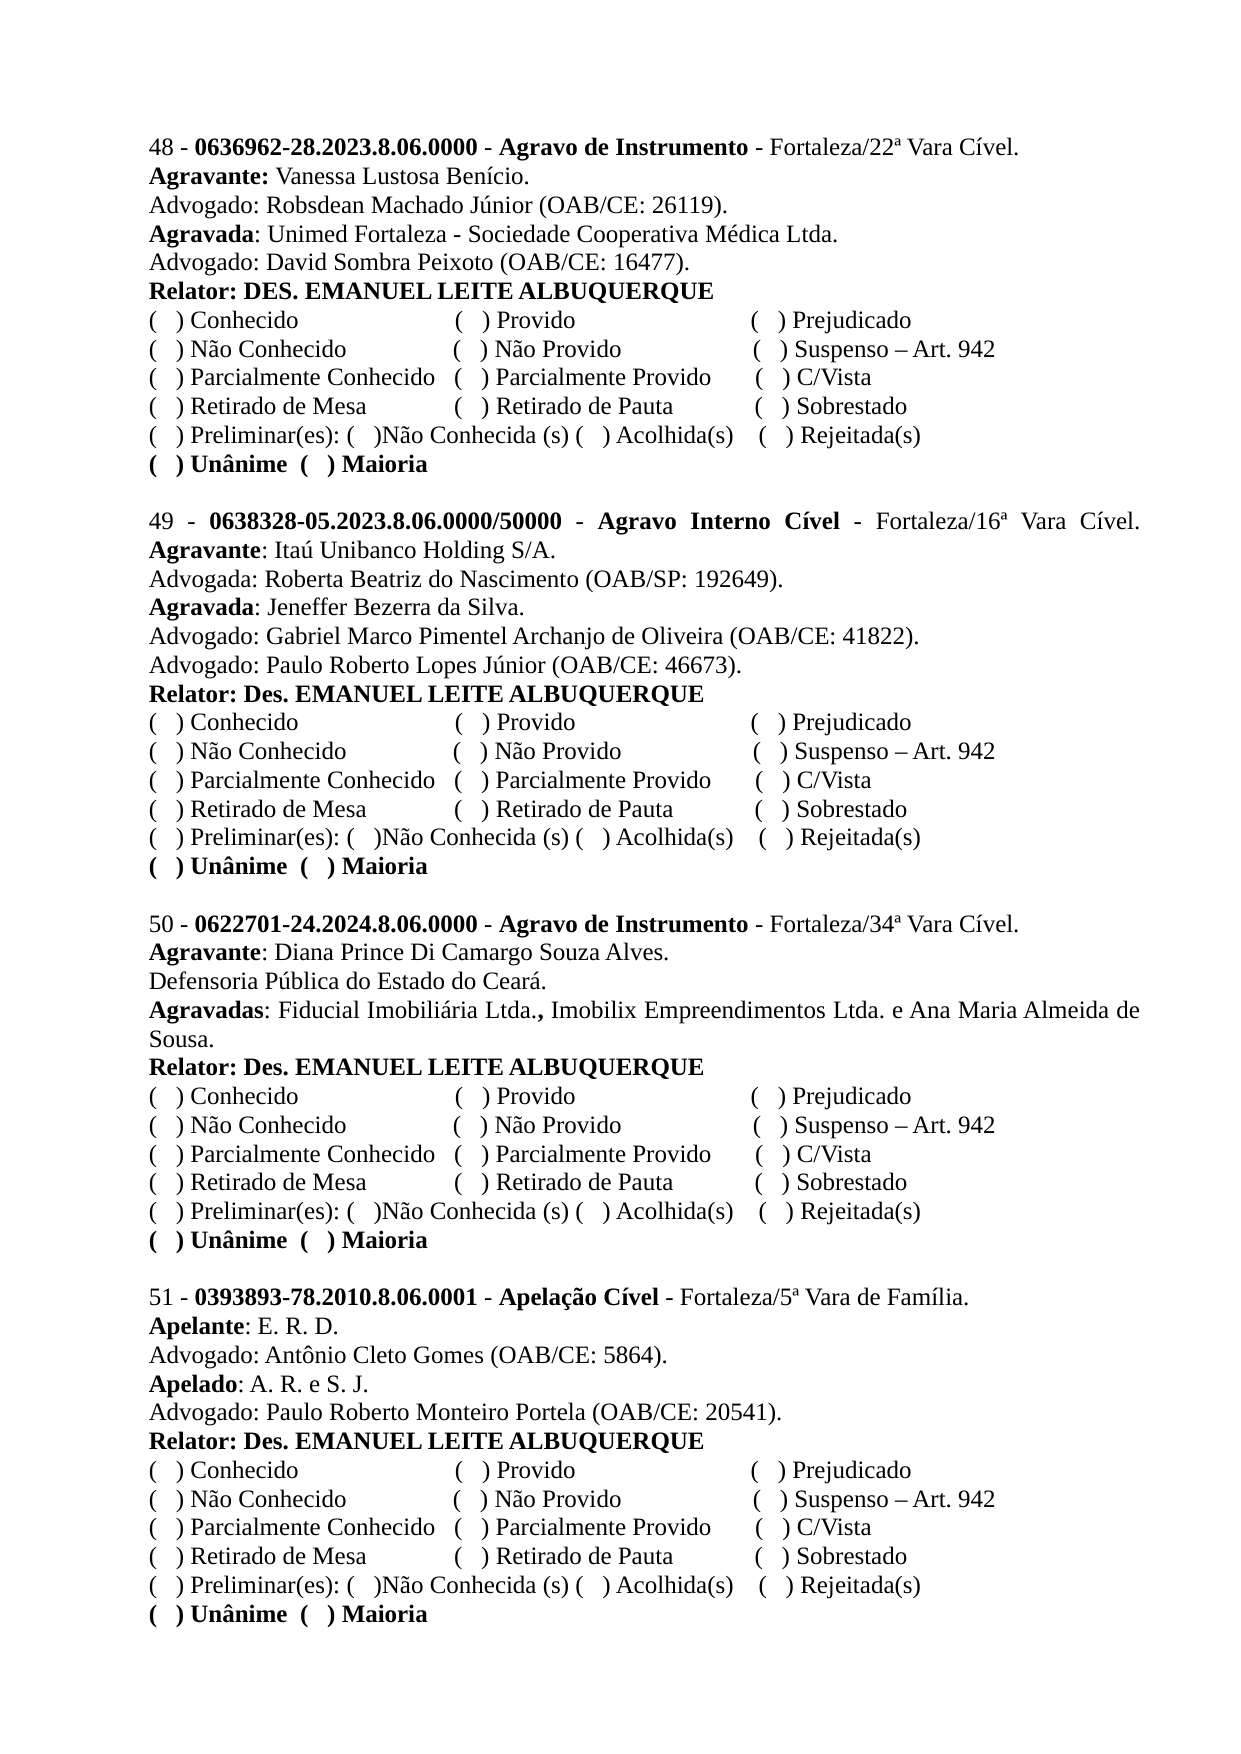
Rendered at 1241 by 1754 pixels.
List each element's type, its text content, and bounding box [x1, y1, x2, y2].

text Relator: Des. EMANUEL LEITE ALBUQUERQUE [148, 1052, 1141, 1081]
text 50 - 0622701-24.2024.8.06.0000 - Agravo de Instrumento - Fortaleza/34ª Vara Cível. [148, 909, 1141, 937]
text ( ) Unânime ( ) Maioria [148, 1225, 1158, 1254]
text ( ) Retirado de Mesa ( ) Retirado de Pauta ( ) Sobrestado [148, 1541, 1158, 1570]
text Relator: Des. EMANUEL LEITE ALBUQUERQUE [148, 1426, 1141, 1455]
text ( ) Não Conhecido ( ) Não Provido ( ) Suspenso – Art. 942 [148, 1110, 1158, 1139]
text ( ) Não Conhecido ( ) Não Provido ( ) Suspenso – Art. 942 [148, 334, 1158, 362]
text Advogado: Antônio Cleto Gomes (OAB/CE: 5864). [148, 1340, 1141, 1369]
text ( ) Parcialmente Conhecido ( ) Parcialmente Provido ( ) C/Vista [148, 1139, 1158, 1167]
text ( ) Retirado de Mesa ( ) Retirado de Pauta ( ) Sobrestado [148, 794, 1158, 822]
text Relator: Des. EMANUEL LEITE ALBUQUERQUE [148, 679, 1141, 707]
text Relator: DES. EMANUEL LEITE ALBUQUERQUE [148, 276, 1141, 305]
text 51 - 0393893-78.2010.8.06.0001 - Apelação Cível - Fortaleza/5ª Vara de Família. [148, 1282, 1141, 1311]
text ( ) Preliminar(es): ( )Não Conhecida (s) ( ) Acolhida(s) ( ) Rejeitada(s) [148, 822, 1158, 851]
text ( ) Conhecido ( ) Provido ( ) Prejudicado [148, 1455, 1141, 1484]
text ( ) Preliminar(es): ( )Não Conhecida (s) ( ) Acolhida(s) ( ) Rejeitada(s) [148, 420, 1158, 449]
text ( ) Preliminar(es): ( )Não Conhecida (s) ( ) Acolhida(s) ( ) Rejeitada(s) [148, 1196, 1158, 1225]
text Advogada: Roberta Beatriz do Nascimento (OAB/SP: 192649). [148, 564, 1141, 592]
text Advogado: Paulo Roberto Monteiro Portela (OAB/CE: 20541). [148, 1397, 1141, 1426]
text Advogado: David Sombra Peixoto (OAB/CE: 16477). [148, 247, 1141, 276]
text ( ) Conhecido ( ) Provido ( ) Prejudicado [148, 305, 1141, 334]
text ( ) Parcialmente Conhecido ( ) Parcialmente Provido ( ) C/Vista [148, 362, 1158, 391]
text Agravada: Unimed Fortaleza - Sociedade Cooperativa Médica Ltda. [148, 219, 1141, 247]
text ( ) Não Conhecido ( ) Não Provido ( ) Suspenso – Art. 942 [148, 1484, 1158, 1512]
text Advogado: Paulo Roberto Lopes Júnior (OAB/CE: 46673). [148, 650, 1141, 679]
text ( ) Parcialmente Conhecido ( ) Parcialmente Provido ( ) C/Vista [148, 765, 1158, 794]
text ( ) Parcialmente Conhecido ( ) Parcialmente Provido ( ) C/Vista [148, 1512, 1158, 1541]
text ( ) Preliminar(es): ( )Não Conhecida (s) ( ) Acolhida(s) ( ) Rejeitada(s) [148, 1570, 1158, 1599]
text Advogado: Gabriel Marco Pimentel Archanjo de Oliveira (OAB/CE: 41822). [148, 621, 1141, 650]
text ( ) Retirado de Mesa ( ) Retirado de Pauta ( ) Sobrestado [148, 1167, 1158, 1196]
text Agravada: Jeneffer Bezerra da Silva. [148, 592, 1141, 621]
text ( ) Unânime ( ) Maioria [148, 1599, 1158, 1627]
text 49 - 0638328-05.2023.8.06.0000/50000 - Agravo Interno Cível - Fortaleza/16ª Vara Cível. Agravante: Itaú Unibanco Holding S/A. [148, 506, 1141, 564]
text Agravante: Vanessa Lustosa Benício. [148, 161, 1141, 190]
text ( ) Unânime ( ) Maioria [148, 851, 1158, 880]
text Agravadas: Fiducial Imobiliária Ltda., Imobilix Empreendimentos Ltda. e Ana Maria Almeida de Sousa. [148, 995, 1141, 1052]
text Apelante: E. R. D. [148, 1311, 1141, 1340]
text ( ) Conhecido ( ) Provido ( ) Prejudicado [148, 1081, 1141, 1110]
text ( ) Retirado de Mesa ( ) Retirado de Pauta ( ) Sobrestado [148, 391, 1158, 420]
text Apelado: A. R. e S. J. [148, 1369, 1141, 1397]
text ( ) Unânime ( ) Maioria [148, 449, 1158, 477]
text 48 - 0636962-28.2023.8.06.0000 - Agravo de Instrumento - Fortaleza/22ª Vara Cível. [148, 132, 1141, 161]
text Agravante: Diana Prince Di Camargo Souza Alves. [148, 937, 1141, 966]
text Advogado: Robsdean Machado Júnior (OAB/CE: 26119). [148, 190, 1141, 219]
text ( ) Não Conhecido ( ) Não Provido ( ) Suspenso – Art. 942 [148, 736, 1158, 765]
text Defensoria Pública do Estado do Ceará. [148, 966, 1141, 995]
text ( ) Conhecido ( ) Provido ( ) Prejudicado [148, 707, 1141, 736]
